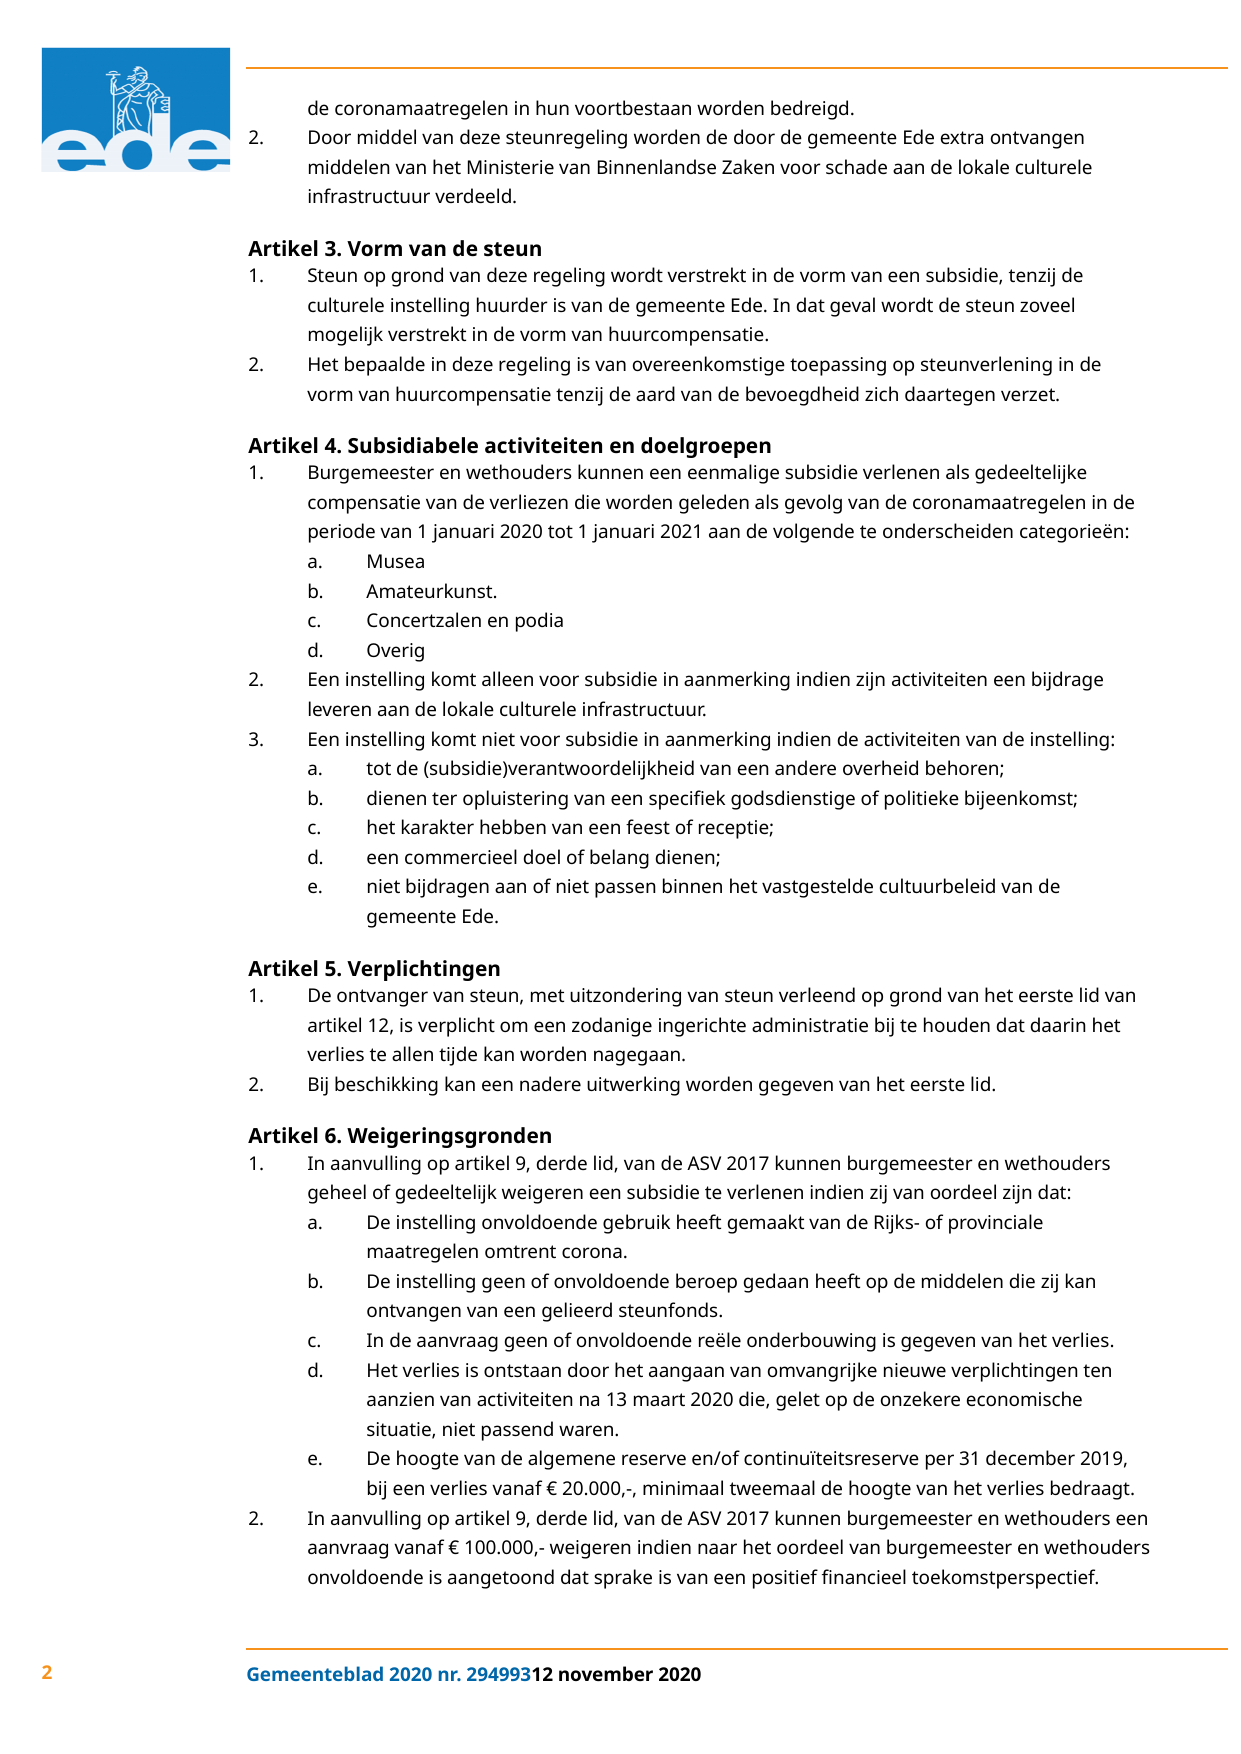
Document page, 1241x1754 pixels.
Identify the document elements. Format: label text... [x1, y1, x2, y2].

list In aanvulling op artikel 9, derde lid, van de ASV 2017 kunnen burgemeester en wethouders een aanvraag vanaf € 100.000,- weigeren indien naar het oordeel van burgemeester en wethouders onvoldoende is aangetoond dat sprake is van een positief financieel toekomstperspectief. [248, 1505, 1152, 1590]
list tot de (subsidie)verantwoordelijkheid van een andere overheid behoren; [307, 755, 1152, 781]
picture [41, 47, 231, 172]
list De instelling geen of onvoldoende beroep gedaan heeft op de middelen die zij kan ontvangen van een gelieerd steunfonds. [307, 1268, 1152, 1323]
list In aanvulling op artikel 9, derde lid, van de ASV 2017 kunnen burgemeester en wethouders geheel of gedeeltelijk weigeren een subsidie te verlenen indien zij van oordeel zijn dat: [248, 1150, 1152, 1205]
list Amateurkunst. [307, 578, 1152, 604]
list Een instelling komt niet voor subsidie in aanmerking indien de activiteiten van de instelling: [248, 726, 1152, 752]
list Bij beschikking kan een nadere uitwerking worden gegeven van het eerste lid. [248, 1071, 1152, 1097]
text Artikel 3. Vorm van de steun [248, 234, 1152, 262]
list de coronamaatregelen in hun voortbestaan worden bedreigd. [248, 95, 1152, 121]
list Steun op grond van deze regeling wordt verstrekt in de vorm van een subsidie, tenzij de culturele instelling huurder is van de gemeente Ede. In dat geval wordt de steun zoveel mogelijk verstrekt in de vorm van huurcompensatie. [248, 262, 1152, 347]
list niet bijdragen aan of niet passen binnen het vastgestelde cultuurbeleid van de gemeente Ede. [307, 874, 1152, 929]
list Musea [307, 548, 1152, 574]
list De hoogte van de algemene reserve en/of continuïteitsreserve per 31 december 2019, bij een verlies vanaf € 20.000,-, minimaal tweemaal de hoogte van het verlies bedraagt. [307, 1446, 1152, 1501]
text Artikel 6. Weigeringsgronden [248, 1121, 1152, 1150]
list Het verlies is ontstaan door het aangaan van omvangrijke nieuwe verplichtingen ten aanzien van activiteiten na 13 maart 2020 die, gelet op de onzekere economische situatie, niet passend waren. [307, 1357, 1152, 1442]
list De instelling onvoldoende gebruik heeft gemaakt van de Rijks- of provinciale maatregelen omtrent corona. [307, 1209, 1152, 1264]
text Artikel 5. Verplichtingen [248, 954, 1152, 982]
list Overig [307, 637, 1152, 663]
list Door middel van deze steunregeling worden de door de gemeente Ede extra ontvangen middelen van het Ministerie van Binnenlandse Zaken voor schade aan de lokale culturele infrastructuur verdeeld. [248, 124, 1152, 209]
list een commercieel doel of belang dienen; [307, 844, 1152, 870]
list dienen ter opluistering van een specifiek godsdienstige of politieke bijeenkomst; [307, 785, 1152, 811]
list Burgemeester en wethouders kunnen een eenmalige subsidie verlenen als gedeeltelijke compensatie van de verliezen die worden geleden als gevolg van de coronamaatregelen in de periode van 1 januari 2020 tot 1 januari 2021 aan de volgende te onderscheiden categorieën: [248, 459, 1152, 544]
list De ontvanger van steun, met uitzondering van steun verleend op grond van het eerste lid van artikel 12, is verplicht om een zodanige ingerichte administratie bij te houden dat daarin het verlies te allen tijde kan worden nagegaan. [248, 982, 1152, 1067]
list Een instelling komt alleen voor subsidie in aanmerking indien zijn activiteiten een bijdrage leveren aan de lokale culturele infrastructuur. [248, 667, 1152, 722]
list Het bepaalde in deze regeling is van overeenkomstige toepassing op steunverlening in de vorm van huurcompensatie tenzij de aard van de bevoegdheid zich daartegen verzet. [248, 351, 1152, 406]
list het karakter hebben van een feest of receptie; [307, 814, 1152, 840]
list In de aanvraag geen of onvoldoende reële onderbouwing is gegeven van het verlies. [307, 1327, 1152, 1353]
text Artikel 4. Subsidiabele activiteiten en doelgroepen [248, 431, 1152, 459]
list Concertzalen en podia [307, 607, 1152, 633]
